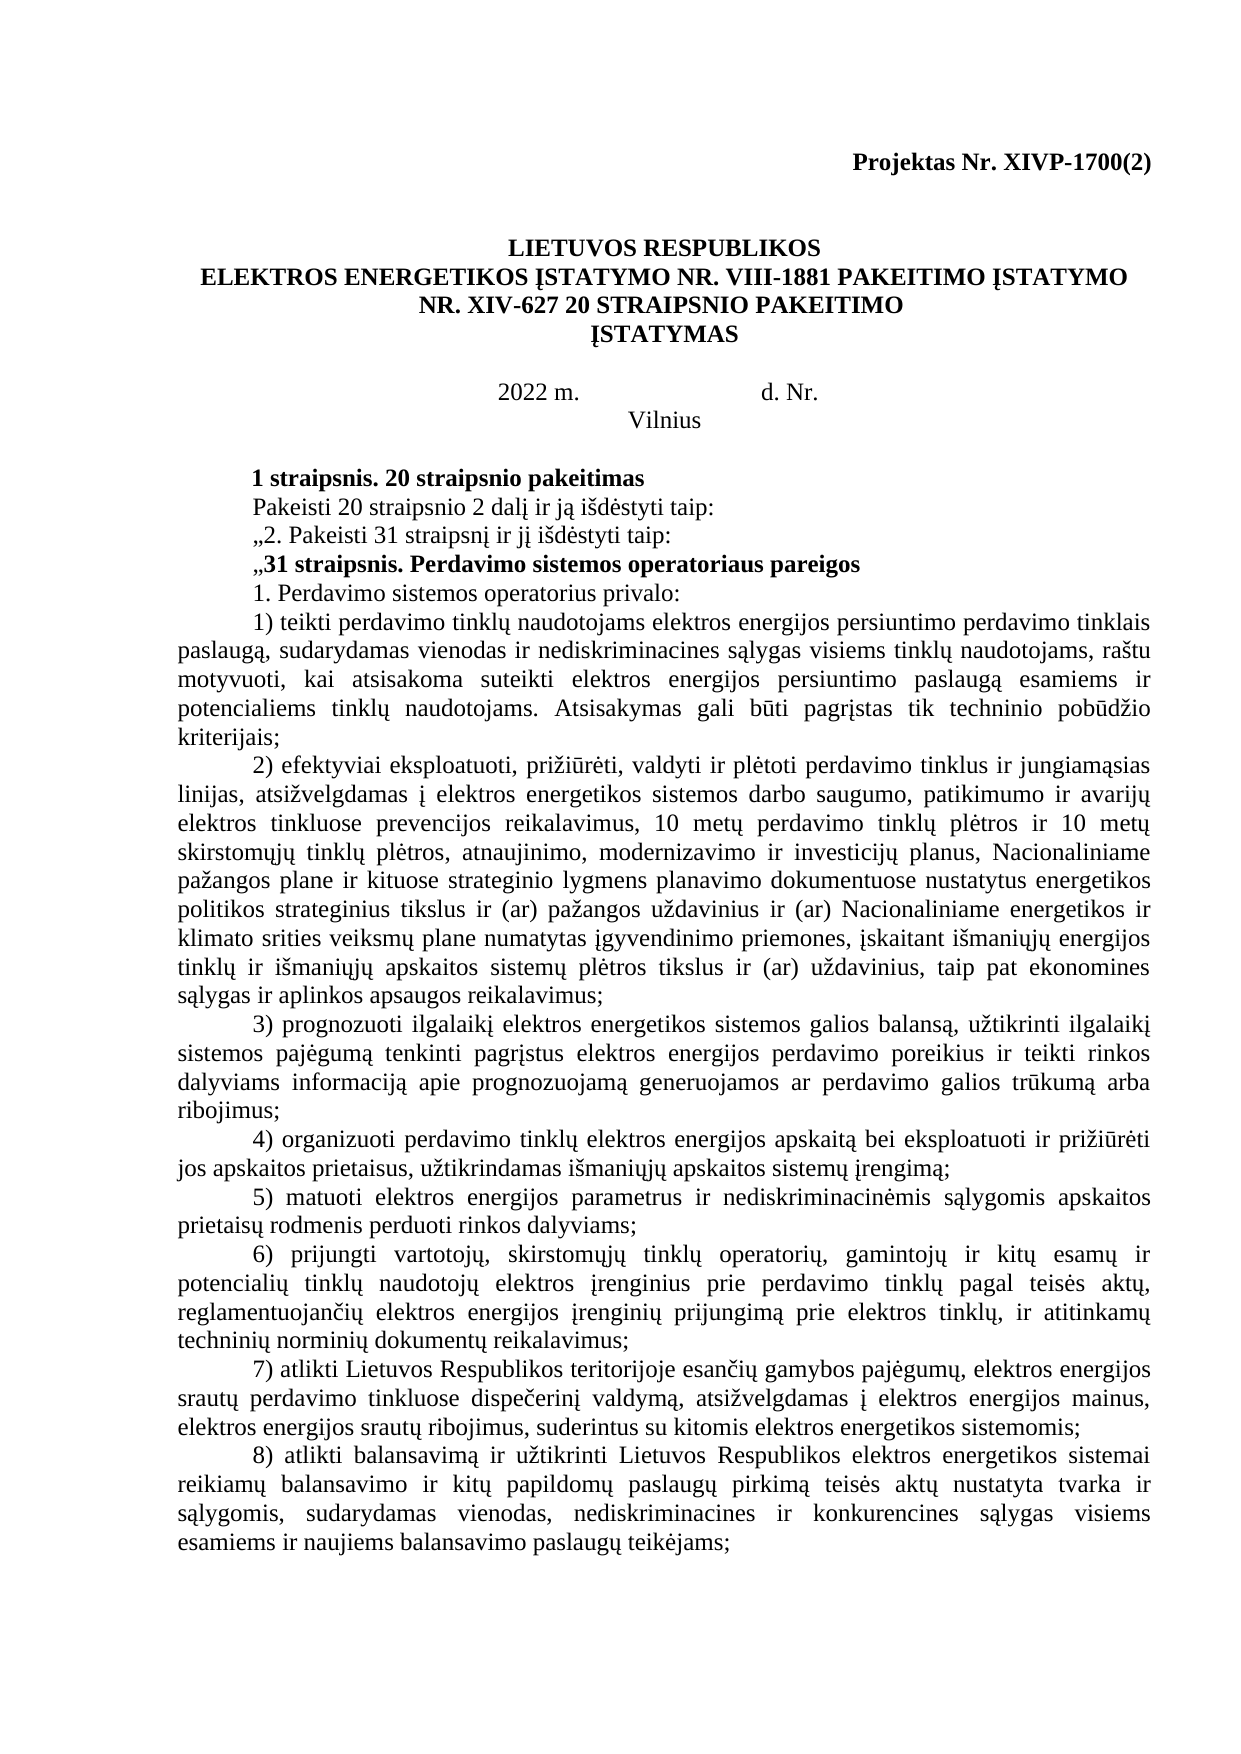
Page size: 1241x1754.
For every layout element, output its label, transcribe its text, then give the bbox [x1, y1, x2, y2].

text 3) prognozuoti ilgalaikį elektros energetikos sistemos galios balansą, užtikrinti ilgalaikį sistemos pajėgumą tenkinti pagrįstus elektros energijos perdavimo poreikius ir teikti rinkos dalyviams informaciją apie prognozuojamą generuojamos ar perdavimo galios trūkumą arba ribojimus; [177, 1009, 1152, 1124]
text „2. Pakeisti 31 straipsnį ir jį išdėstyti taip: [177, 521, 1152, 549]
text 4) organizuoti perdavimo tinklų elektros energijos apskaitą bei eksploatuoti ir prižiūrėti jos apskaitos prietaisus, užtikrindamas išmaniųjų apskaitos sistemų įrengimą; [177, 1124, 1152, 1182]
text Vilnius [177, 406, 1152, 434]
text 7) atlikti Lietuvos Respublikos teritorijoje esančių gamybos pajėgumų, elektros energijos srautų perdavimo tinkluose dispečerinį valdymą, atsižvelgdamas į elektros energijos mainus, elektros energijos srautų ribojimus, suderintus su kitomis elektros energetikos sistemomis; [177, 1354, 1152, 1441]
text Projektas Nr. XIVP-1700(2) [177, 147, 1152, 176]
text 2022 m. d. Nr. [177, 377, 1152, 406]
text ELEKTROS ENERGETIKOS ĮSTATYMO NR. VIII-1881 PAKEITIMO ĮSTATYMO NR. XIV-627 20 STRAIPSNIO PAKEITIMO [177, 262, 1152, 319]
text 2) efektyviai eksploatuoti, prižiūrėti, valdyti ir plėtoti perdavimo tinklus ir jungiamąsias linijas, atsižvelgdamas į elektros energetikos sistemos darbo saugumo, patikimumo ir avarijų elektros tinkluose prevencijos reikalavimus, 10 metų perdavimo tinklų plėtros ir 10 metų skirstomųjų tinklų plėtros, atnaujinimo, modernizavimo ir investicijų planus, Nacionaliniame pažangos plane ir kituose strateginio lygmens planavimo dokumentuose nustatytus energetikos politikos strateginius tikslus ir (ar) pažangos uždavinius ir (ar) Nacionaliniame energetikos ir klimato srities veiksmų plane numatytas įgyvendinimo priemones, įskaitant išmaniųjų energijos tinklų ir išmaniųjų apskaitos sistemų plėtros tikslus ir (ar) uždavinius, taip pat ekonomines sąlygas ir aplinkos apsaugos reikalavimus; [177, 751, 1152, 1009]
text 6) prijungti vartotojų, skirstomųjų tinklų operatorių, gamintojų ir kitų esamų ir potencialių tinklų naudotojų elektros įrenginius prie perdavimo tinklų pagal teisės aktų, reglamentuojančių elektros energijos įrenginių prijungimą prie elektros tinklų, ir atitinkamų techninių norminių dokumentų reikalavimus; [177, 1239, 1152, 1354]
text Pakeisti 20 straipsnio 2 dalį ir ją išdėstyti taip: [177, 492, 1152, 521]
text 5) matuoti elektros energijos parametrus ir nediskriminacinėmis sąlygomis apskaitos prietaisų rodmenis perduoti rinkos dalyviams; [177, 1182, 1152, 1239]
text 1 straipsnis. 20 straipsnio pakeitimas [251, 463, 1152, 492]
text 1) teikti perdavimo tinklų naudotojams elektros energijos persiuntimo perdavimo tinklais paslaugą, sudarydamas vienodas ir nediskriminacines sąlygas visiems tinklų naudotojams, raštu motyvuoti, kai atsisakoma suteikti elektros energijos persiuntimo paslaugą esamiems ir potencialiems tinklų naudotojams. Atsisakymas gali būti pagrįstas tik techninio pobūdžio kriterijais; [177, 607, 1152, 751]
text 8) atlikti balansavimą ir užtikrinti Lietuvos Respublikos elektros energetikos sistemai reikiamų balansavimo ir kitų papildomų paslaugų pirkimą teisės aktų nustatyta tvarka ir sąlygomis, sudarydamas vienodas, nediskriminacines ir konkurencines sąlygas visiems esamiems ir naujiems balansavimo paslaugų teikėjams; [177, 1441, 1152, 1556]
text „31 straipsnis. Perdavimo sistemos operatoriaus pareigos [177, 549, 1152, 578]
text ĮSTATYMAS [177, 319, 1152, 348]
text 1. Perdavimo sistemos operatorius privalo: [177, 578, 1152, 607]
text LIETUVOS RESPUBLIKOS [177, 233, 1152, 262]
